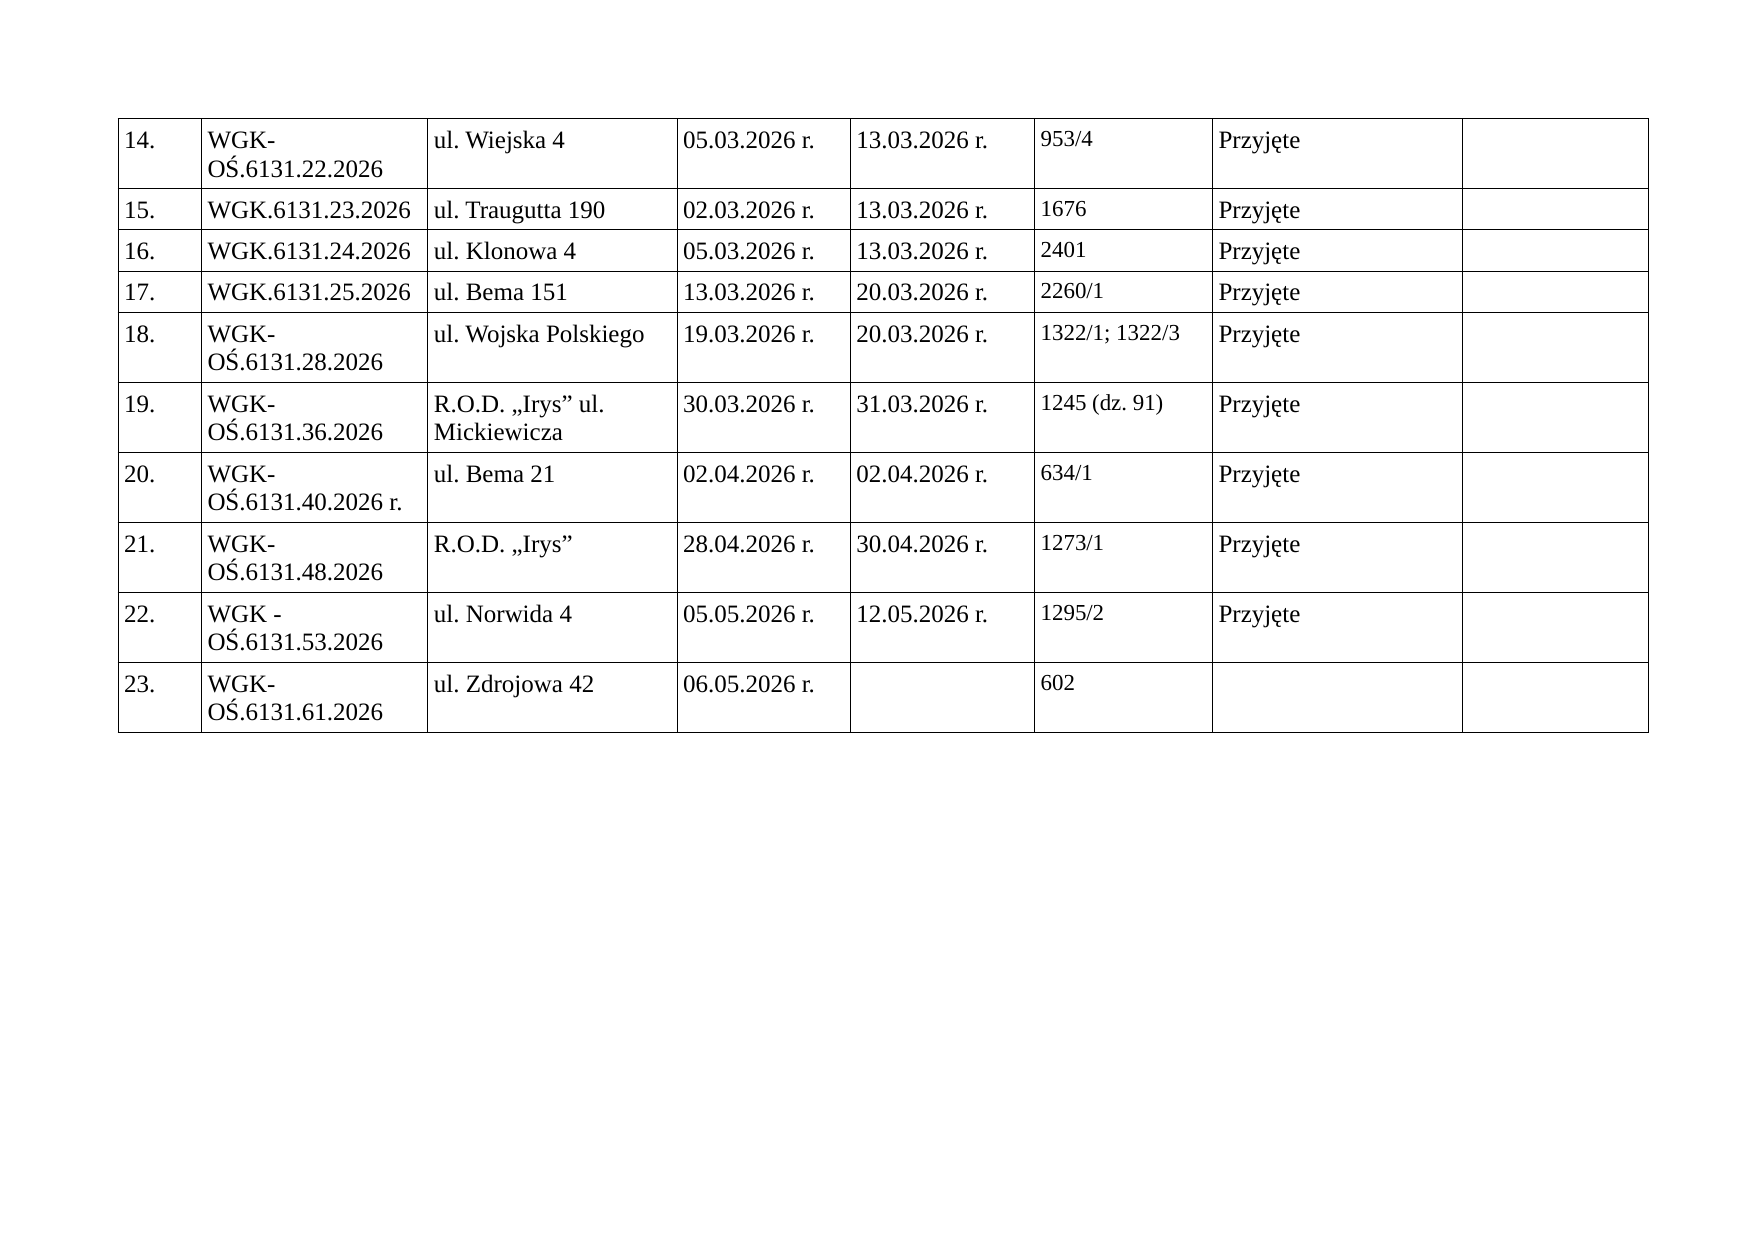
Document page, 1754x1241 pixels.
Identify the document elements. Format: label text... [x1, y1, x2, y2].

table_cell 06.05.2026 r. [678, 663, 850, 732]
table_cell 1322/1; 1322/3 [1035, 313, 1212, 382]
table_cell 1295/2 [1035, 593, 1212, 662]
table_cell ul. Bema 21 [428, 453, 677, 522]
table_cell 15. [119, 189, 201, 229]
table_cell [1463, 230, 1648, 271]
table_cell WGK-OŚ.6131.61.2026 [202, 663, 427, 732]
table_cell 30.03.2026 r. [678, 383, 850, 452]
table_cell [1213, 663, 1462, 732]
table_cell 28.04.2026 r. [678, 523, 850, 592]
table_cell [1463, 593, 1648, 662]
table_cell 13.03.2026 r. [851, 189, 1034, 229]
table_cell Przyjęte [1213, 313, 1462, 382]
table_cell ul. Zdrojowa 42 [428, 663, 677, 732]
table_cell 1245 (dz. 91) [1035, 383, 1212, 452]
table_cell WGK.6131.25.2026 [202, 272, 427, 312]
table_cell [1463, 313, 1648, 382]
table_cell WGK - OŚ.6131.53.2026 [202, 593, 427, 662]
table_cell 12.05.2026 r. [851, 593, 1034, 662]
table_cell WGK.6131.24.2026 [202, 230, 427, 271]
table_cell 13.03.2026 r. [851, 119, 1034, 188]
table_cell Przyjęte [1213, 189, 1462, 229]
table_cell ul. Wiejska 4 [428, 119, 677, 188]
table_cell 31.03.2026 r. [851, 383, 1034, 452]
table_cell Przyjęte [1213, 453, 1462, 522]
table_cell ul. Klonowa 4 [428, 230, 677, 271]
table_cell 953/4 [1035, 119, 1212, 188]
table_cell 05.03.2026 r. [678, 230, 850, 271]
table_cell ul. Traugutta 190 [428, 189, 677, 229]
table_cell 05.05.2026 r. [678, 593, 850, 662]
table_cell WGK-OŚ.6131.48.2026 [202, 523, 427, 592]
table_cell 13.03.2026 r. [851, 230, 1034, 271]
table_cell ul. Wojska Polskiego [428, 313, 677, 382]
table_cell 02.04.2026 r. [851, 453, 1034, 522]
table_cell 1273/1 [1035, 523, 1212, 592]
table_cell 634/1 [1035, 453, 1212, 522]
table_cell [1463, 663, 1648, 732]
table_cell 17. [119, 272, 201, 312]
table_cell 2401 [1035, 230, 1212, 271]
table_cell R.O.D. „Irys” ul. Mickiewicza [428, 383, 677, 452]
table_cell [1463, 453, 1648, 522]
table_cell 19. [119, 383, 201, 452]
table_cell WGK-OŚ.6131.28.2026 [202, 313, 427, 382]
table_cell ul. Bema 151 [428, 272, 677, 312]
table_cell 20.03.2026 r. [851, 272, 1034, 312]
table_cell [1463, 383, 1648, 452]
table_cell Przyjęte [1213, 523, 1462, 592]
table_cell ul. Norwida 4 [428, 593, 677, 662]
table_cell 20. [119, 453, 201, 522]
table_cell 2260/1 [1035, 272, 1212, 312]
table_cell 23. [119, 663, 201, 732]
table_cell 20.03.2026 r. [851, 313, 1034, 382]
table_cell 21. [119, 523, 201, 592]
table_cell [1463, 272, 1648, 312]
table_cell 1676 [1035, 189, 1212, 229]
table_cell WGK-OŚ.6131.22.2026 [202, 119, 427, 188]
table_cell 05.03.2026 r. [678, 119, 850, 188]
table_cell 602 [1035, 663, 1212, 732]
table_cell 16. [119, 230, 201, 271]
table_cell Przyjęte [1213, 119, 1462, 188]
table_cell Przyjęte [1213, 383, 1462, 452]
table_cell 02.03.2026 r. [678, 189, 850, 229]
table_cell 18. [119, 313, 201, 382]
table_cell 02.04.2026 r. [678, 453, 850, 522]
table_cell Przyjęte [1213, 230, 1462, 271]
table_cell [1463, 189, 1648, 229]
table_cell 13.03.2026 r. [678, 272, 850, 312]
table_cell 19.03.2026 r. [678, 313, 850, 382]
table_cell 14. [119, 119, 201, 188]
table_cell WGK-OŚ.6131.36.2026 [202, 383, 427, 452]
table_cell R.O.D. „Irys” [428, 523, 677, 592]
table_cell Przyjęte [1213, 593, 1462, 662]
table_cell Przyjęte [1213, 272, 1462, 312]
table_cell 30.04.2026 r. [851, 523, 1034, 592]
table_cell 22. [119, 593, 201, 662]
table_cell [1463, 119, 1648, 188]
table_cell [1463, 523, 1648, 592]
table_cell WGK.6131.23.2026 [202, 189, 427, 229]
table_cell [851, 663, 1034, 732]
table_cell WGK-OŚ.6131.40.2026 r. [202, 453, 427, 522]
